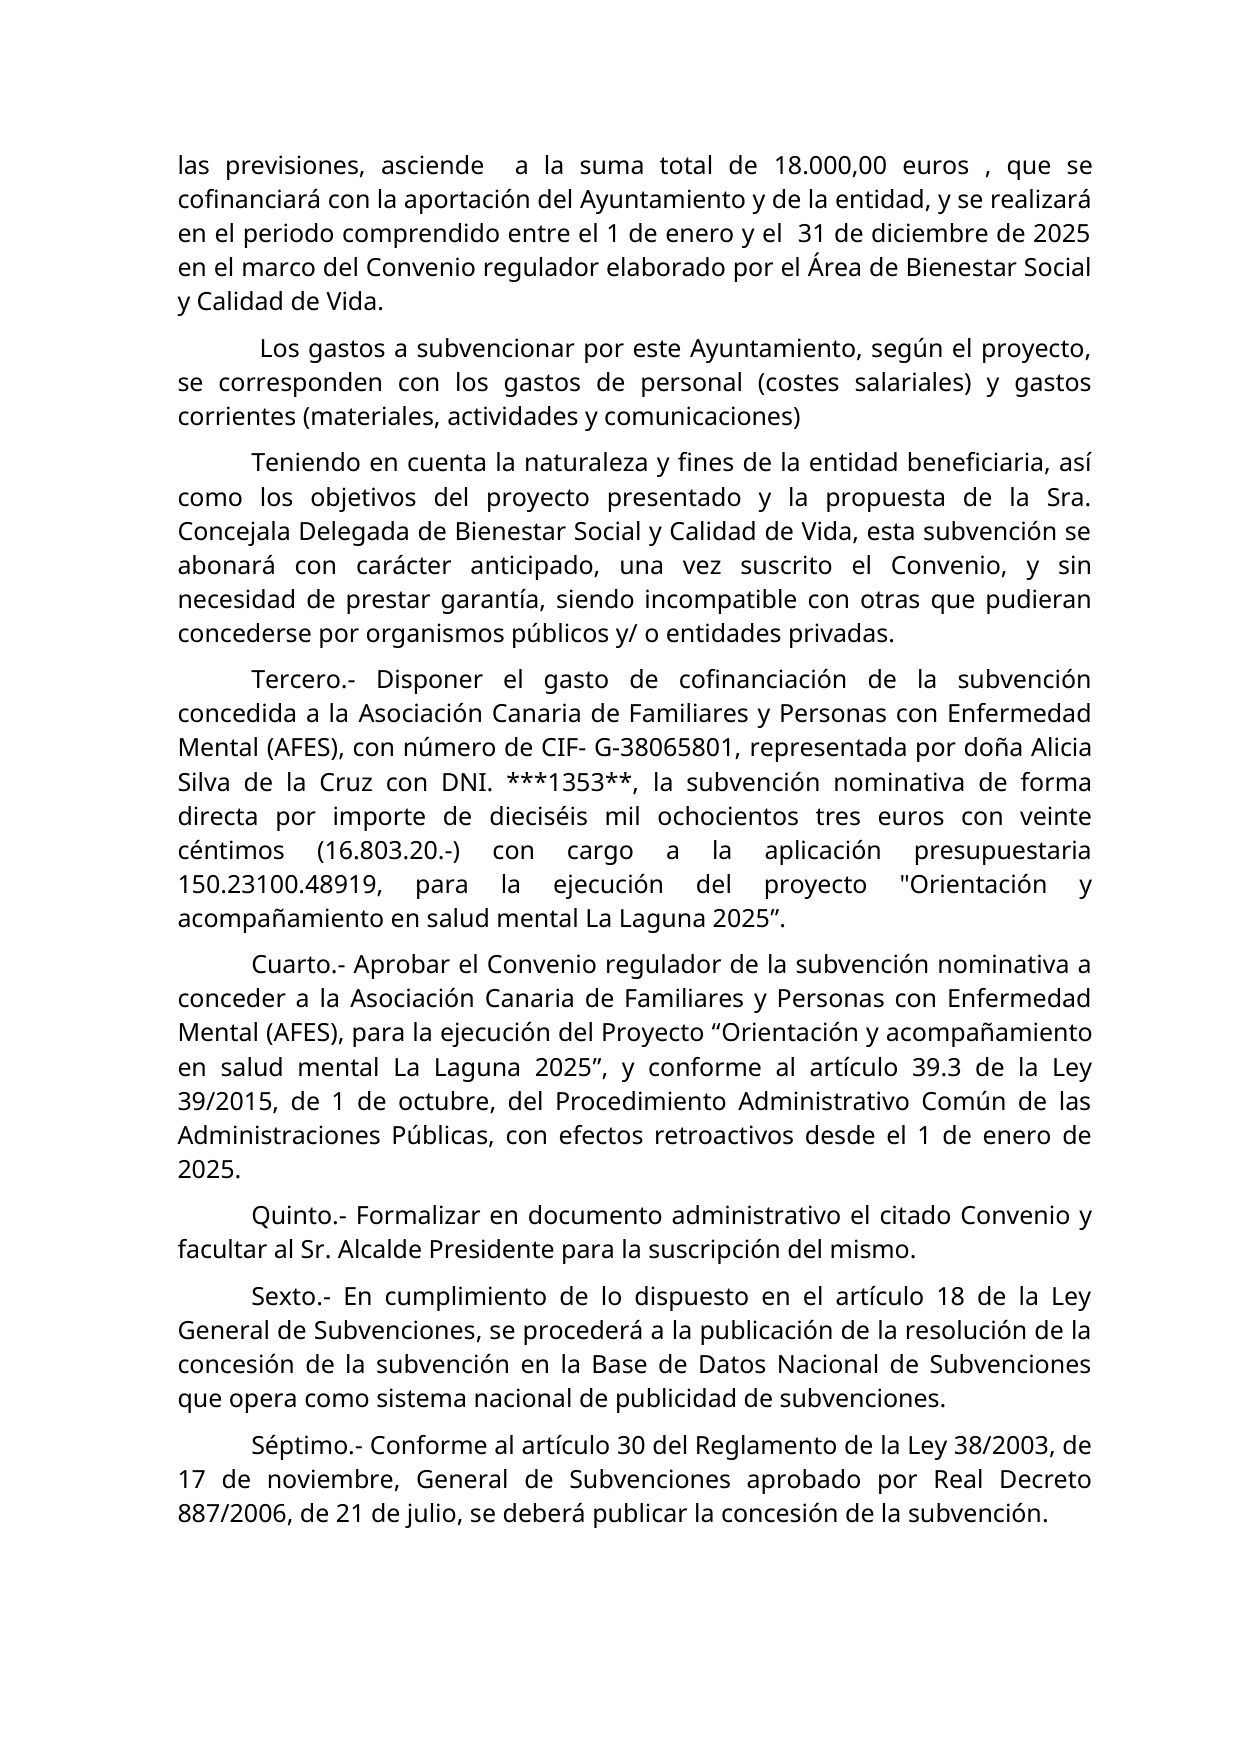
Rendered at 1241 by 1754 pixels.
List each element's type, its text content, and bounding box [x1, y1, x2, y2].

text Cuarto.- Aprobar el Convenio regulador de la subvención nominativa a conceder a la Asociación Canaria de Familiares y Personas con Enfermedad Mental (AFES), para la ejecución del Proyecto “Orientación y acompañamiento en salud mental La Laguna 2025”, y conforme al artículo 39.3 de la Ley 39/2015, de 1 de octubre, del Procedimiento Administrativo Común de las Administraciones Públicas, con efectos retroactivos desde el 1 de enero de 2025. [177, 947, 1093, 1185]
text Teniendo en cuenta la naturaleza y fines de la entidad beneficiaria, así como los objetivos del proyecto presentado y la propuesta de la Sra. Concejala Delegada de Bienestar Social y Calidad de Vida, esta subvención se abonará con carácter anticipado, una vez suscrito el Convenio, y sin necesidad de prestar garantía, siendo incompatible con otras que pudieran concederse por organismos públicos y/ o entidades privadas. [177, 445, 1093, 649]
text las previsiones, asciende a la suma total de 18.000,00 euros , que se cofinanciará con la aportación del Ayuntamiento y de la entidad, y se realizará en el periodo comprendido entre el 1 de enero y el 31 de diciembre de 2025 en el marco del Convenio regulador elaborado por el Área de Bienestar Social y Calidad de Vida. [177, 148, 1093, 318]
text Tercero.- Disponer el gasto de cofinanciación de la subvención concedida a la Asociación Canaria de Familiares y Personas con Enfermedad Mental (AFES), con número de CIF- G-38065801, representada por doña Alicia Silva de la Cruz con DNI. ***1353**, la subvención nominativa de forma directa por importe de dieciséis mil ochocientos tres euros con veinte céntimos (16.803.20.-) con cargo a la aplicación presupuestaria 150.23100.48919, para la ejecución del proyecto "Orientación y acompañamiento en salud mental La Laguna 2025”. [177, 662, 1093, 934]
text Sexto.- En cumplimiento de lo dispuesto en el artículo 18 de la Ley General de Subvenciones, se procederá a la publicación de la resolución de la concesión de la subvención en la Base de Datos Nacional de Subvenciones que opera como sistema nacional de publicidad de subvenciones. [177, 1278, 1093, 1415]
text Séptimo.- Conforme al artículo 30 del Reglamento de la Ley 38/2003, de 17 de noviembre, General de Subvenciones aprobado por Real Decreto 887/2006, de 21 de julio, se deberá publicar la concesión de la subvención. [177, 1427, 1093, 1529]
text Los gastos a subvencionar por este Ayuntamiento, según el proyecto, se corresponden con los gastos de personal (costes salariales) y gastos corrientes (materiales, actividades y comunicaciones) [177, 330, 1093, 433]
text Quinto.- Formalizar en documento administrativo el citado Convenio y facultar al Sr. Alcalde Presidente para la suscripción del mismo. [177, 1198, 1093, 1266]
